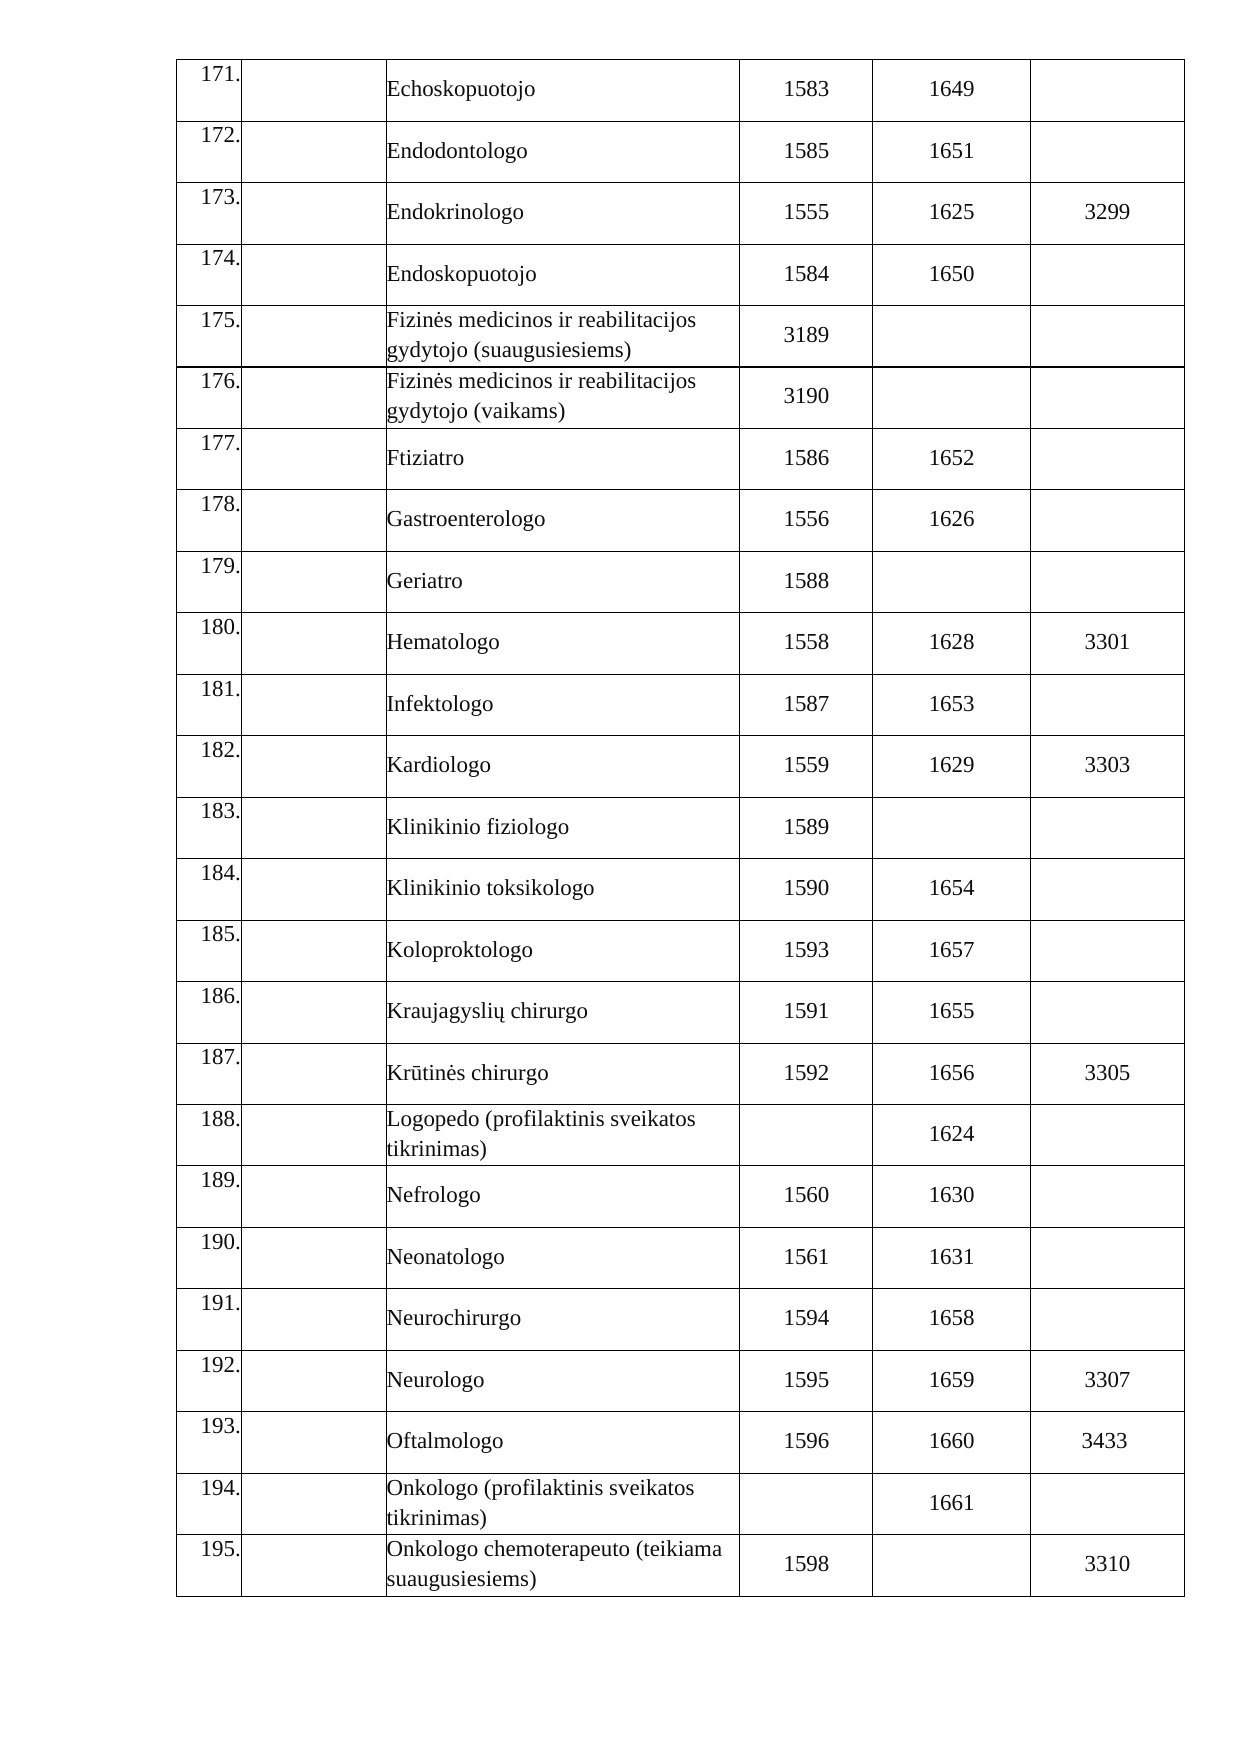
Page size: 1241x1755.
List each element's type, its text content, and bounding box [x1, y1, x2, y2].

table_cell [1203, 59, 1208, 121]
table_cell [1208, 1534, 1213, 1596]
table_cell Infektologo [387, 675, 739, 735]
table_cell [1230, 1411, 1240, 1473]
table_cell [1213, 1043, 1230, 1104]
table_cell [1213, 305, 1230, 366]
table_cell [1203, 551, 1208, 612]
table_cell [873, 1535, 1030, 1596]
table_cell [242, 490, 386, 551]
table_cell [1031, 1105, 1184, 1165]
table_cell [1203, 428, 1208, 489]
table_cell [1203, 735, 1208, 797]
table_cell [1185, 1288, 1203, 1350]
table_cell [242, 122, 386, 182]
table_cell [1031, 1474, 1184, 1534]
table_cell Endodontologo [387, 122, 739, 182]
table_cell 1658 [873, 1289, 1030, 1350]
table_cell 1559 [740, 736, 872, 797]
table_cell 193. [177, 1412, 241, 1473]
table_cell 1654 [873, 859, 1030, 919]
table_cell Echoskopuotojo [387, 60, 739, 121]
table_cell [1203, 674, 1208, 735]
table_cell 1652 [873, 429, 1030, 489]
table_cell [1213, 489, 1230, 551]
table_cell [740, 1105, 872, 1165]
table_cell Neurochirurgo [387, 1289, 739, 1350]
table_cell [1031, 1166, 1184, 1227]
table_cell [242, 306, 386, 366]
table_cell 1655 [873, 982, 1030, 1042]
table_cell [1208, 121, 1213, 182]
table_cell [1185, 182, 1203, 243]
table_cell 181. [177, 675, 241, 735]
table_cell [1208, 920, 1213, 981]
table_cell 189. [177, 1166, 241, 1227]
table_cell [1213, 182, 1230, 243]
table_cell 1584 [740, 245, 872, 305]
table_cell 1555 [740, 183, 872, 243]
table_cell Hematologo [387, 613, 739, 674]
table_cell [1230, 858, 1240, 919]
table_cell [1230, 612, 1240, 674]
table_cell [1185, 305, 1203, 366]
table_cell 180. [177, 613, 241, 674]
table_cell Nefrologo [387, 1166, 739, 1227]
table_cell [1203, 1534, 1208, 1596]
table_cell 1589 [740, 798, 872, 858]
table_cell [1213, 735, 1230, 797]
table_cell [242, 675, 386, 735]
table_cell [1185, 1411, 1203, 1473]
table_cell [1208, 182, 1213, 243]
table_cell 3299 [1031, 183, 1184, 243]
table_cell [1230, 981, 1240, 1042]
table_cell Logopedo (profilaktinis sveikatos tikrinimas) [387, 1105, 739, 1165]
table_cell [1031, 552, 1184, 612]
table_cell [1230, 735, 1240, 797]
table_cell [1213, 858, 1230, 919]
table_cell 1661 [873, 1474, 1030, 1534]
table_cell [1230, 1534, 1240, 1596]
table_cell 1560 [740, 1166, 872, 1227]
table_cell [242, 60, 386, 121]
table_cell [242, 1228, 386, 1288]
table_cell [1185, 920, 1203, 981]
table_cell [1208, 612, 1213, 674]
table_cell [1213, 121, 1230, 182]
table_cell Endokrinologo [387, 183, 739, 243]
table_cell Neurologo [387, 1351, 739, 1411]
table_cell [1230, 428, 1240, 489]
table_cell [1208, 59, 1213, 121]
table_cell [242, 1044, 386, 1104]
table_cell Oftalmologo [387, 1412, 739, 1473]
table_cell [1213, 1104, 1230, 1165]
table_cell 177. [177, 429, 241, 489]
table_cell [242, 859, 386, 919]
table_cell [1031, 982, 1184, 1042]
table_cell 1596 [740, 1412, 872, 1473]
table_cell [1208, 1227, 1213, 1288]
table_cell 188. [177, 1105, 241, 1165]
table_cell 1657 [873, 921, 1030, 981]
table_cell [1185, 981, 1203, 1042]
table_cell 179. [177, 552, 241, 612]
table_cell 1591 [740, 982, 872, 1042]
table_cell 192. [177, 1351, 241, 1411]
table_cell [1213, 366, 1230, 428]
table_cell [1185, 121, 1203, 182]
table_cell [1230, 489, 1240, 551]
table_cell [1213, 1350, 1230, 1411]
table_cell [1185, 551, 1203, 612]
table_cell [1203, 305, 1208, 366]
table_cell [1208, 305, 1213, 366]
table_cell Kardiologo [387, 736, 739, 797]
table_cell [1185, 1165, 1203, 1227]
table_cell 190. [177, 1228, 241, 1288]
table_cell [1185, 735, 1203, 797]
table_cell [1031, 122, 1184, 182]
table_cell [242, 736, 386, 797]
table_cell [242, 1474, 386, 1534]
table_cell 3305 [1031, 1044, 1184, 1104]
table_cell 1587 [740, 675, 872, 735]
table_cell 1595 [740, 1351, 872, 1411]
table_cell [1185, 674, 1203, 735]
table_cell [242, 921, 386, 981]
table_cell [873, 306, 1030, 366]
table_cell [1185, 244, 1203, 305]
table_cell [1185, 1104, 1203, 1165]
table_cell 1593 [740, 921, 872, 981]
table_cell [873, 552, 1030, 612]
table_cell [740, 1474, 872, 1534]
table_cell [1208, 551, 1213, 612]
table_cell [1208, 1165, 1213, 1227]
table_cell [1203, 920, 1208, 981]
table_cell Ftiziatro [387, 429, 739, 489]
table_cell 1558 [740, 613, 872, 674]
table_cell [242, 368, 386, 428]
table_cell [1208, 244, 1213, 305]
table_cell [1031, 798, 1184, 858]
table_cell [1230, 1104, 1240, 1165]
table_cell [1208, 428, 1213, 489]
table_cell 3190 [740, 368, 872, 428]
table_cell [1203, 1043, 1208, 1104]
table_cell 3433 [1031, 1412, 1184, 1473]
table_cell 178. [177, 490, 241, 551]
table_cell [1230, 551, 1240, 612]
table_cell [1031, 306, 1184, 366]
table_cell [1185, 1227, 1203, 1288]
table_cell 3301 [1031, 613, 1184, 674]
table_cell 1629 [873, 736, 1030, 797]
table_cell Geriatro [387, 552, 739, 612]
table_cell [1230, 1350, 1240, 1411]
table_cell [1230, 797, 1240, 858]
table_cell [1185, 612, 1203, 674]
table_cell 1625 [873, 183, 1030, 243]
table_cell 1561 [740, 1228, 872, 1288]
table_cell [1208, 1350, 1213, 1411]
table_cell [1031, 675, 1184, 735]
table_cell [1203, 1350, 1208, 1411]
table_cell [1185, 59, 1203, 121]
table_cell [1230, 59, 1240, 121]
table_cell 176. [177, 368, 241, 428]
table_cell [1203, 612, 1208, 674]
table_cell 1586 [740, 429, 872, 489]
table_cell [1203, 1288, 1208, 1350]
table_cell [1208, 735, 1213, 797]
table_cell [242, 1412, 386, 1473]
table_cell [242, 798, 386, 858]
table_cell [1208, 981, 1213, 1042]
table_cell [1230, 674, 1240, 735]
table_cell 1556 [740, 490, 872, 551]
table_cell [1203, 182, 1208, 243]
table_cell 1594 [740, 1289, 872, 1350]
table_cell [1213, 1473, 1230, 1534]
table_cell 3189 [740, 306, 872, 366]
table_cell [1230, 920, 1240, 981]
table_cell 172. [177, 122, 241, 182]
table_cell 174. [177, 245, 241, 305]
table_cell [1185, 858, 1203, 919]
table_cell 1624 [873, 1105, 1030, 1165]
table_cell [1213, 981, 1230, 1042]
table_cell [1208, 1411, 1213, 1473]
table_cell Krūtinės chirurgo [387, 1044, 739, 1104]
table_cell 1656 [873, 1044, 1030, 1104]
table_cell [1203, 244, 1208, 305]
table_cell [1230, 366, 1240, 428]
table_cell 1659 [873, 1351, 1030, 1411]
table_cell [1213, 551, 1230, 612]
table_cell [1208, 366, 1213, 428]
table_cell 1631 [873, 1228, 1030, 1288]
table_cell [1203, 1473, 1208, 1534]
table_cell 1653 [873, 675, 1030, 735]
table_cell [1203, 489, 1208, 551]
table_cell [1031, 921, 1184, 981]
table_cell [1213, 1534, 1230, 1596]
table_cell [1185, 797, 1203, 858]
table_cell [242, 613, 386, 674]
table_cell [1208, 797, 1213, 858]
table_cell [1185, 1350, 1203, 1411]
table_cell [242, 429, 386, 489]
table_cell [1213, 428, 1230, 489]
table_cell 1590 [740, 859, 872, 919]
table_cell 1628 [873, 613, 1030, 674]
table_cell 191. [177, 1289, 241, 1350]
table_cell [1213, 244, 1230, 305]
table_cell [1213, 797, 1230, 858]
table_cell 194. [177, 1474, 241, 1534]
table_cell 187. [177, 1044, 241, 1104]
table_cell 183. [177, 798, 241, 858]
table_cell [1230, 121, 1240, 182]
table_cell [1203, 1411, 1208, 1473]
table_cell 1651 [873, 122, 1030, 182]
table_cell [1185, 1534, 1203, 1596]
table_cell [1203, 797, 1208, 858]
table_cell 184. [177, 859, 241, 919]
table_cell [1213, 920, 1230, 981]
table_cell [1203, 1227, 1208, 1288]
table_cell [1031, 429, 1184, 489]
table_cell 186. [177, 982, 241, 1042]
table_cell Gastroenterologo [387, 490, 739, 551]
table_cell [1031, 1289, 1184, 1350]
table_cell [242, 1535, 386, 1596]
table_cell [1230, 182, 1240, 243]
table_cell 1649 [873, 60, 1030, 121]
table_cell [1213, 674, 1230, 735]
table_cell 182. [177, 736, 241, 797]
table_cell 1583 [740, 60, 872, 121]
table_cell [1208, 1288, 1213, 1350]
table_cell [873, 368, 1030, 428]
table_cell [1185, 1473, 1203, 1534]
table_cell [1031, 368, 1184, 428]
table_cell [1230, 1165, 1240, 1227]
table_cell [1213, 1165, 1230, 1227]
table_cell 3303 [1031, 736, 1184, 797]
table_cell 1598 [740, 1535, 872, 1596]
table_cell [1185, 489, 1203, 551]
table_cell Kraujagyslių chirurgo [387, 982, 739, 1042]
table_cell [242, 1289, 386, 1350]
table_cell 173. [177, 183, 241, 243]
table_cell [1031, 490, 1184, 551]
table_cell [242, 1105, 386, 1165]
table_cell [873, 798, 1030, 858]
table_cell [1203, 981, 1208, 1042]
table_cell [1208, 674, 1213, 735]
table_cell [1230, 1227, 1240, 1288]
table_cell [1230, 1288, 1240, 1350]
table_cell 1592 [740, 1044, 872, 1104]
table_cell [1185, 366, 1203, 428]
table_cell Onkologo chemoterapeuto (teikiama suaugusiesiems) [387, 1535, 739, 1596]
table_cell 3307 [1031, 1351, 1184, 1411]
table_cell [1213, 1288, 1230, 1350]
table_cell [1031, 1228, 1184, 1288]
table_cell [1208, 858, 1213, 919]
table_cell Klinikinio toksikologo [387, 859, 739, 919]
table_cell [1213, 1227, 1230, 1288]
table_cell 175. [177, 306, 241, 366]
table_cell [1213, 1411, 1230, 1473]
table_cell [1230, 244, 1240, 305]
table_cell Koloproktologo [387, 921, 739, 981]
table_cell [1230, 1473, 1240, 1534]
table_cell 3310 [1031, 1535, 1184, 1596]
table_cell 195. [177, 1535, 241, 1596]
table_cell [1203, 858, 1208, 919]
table_cell 185. [177, 921, 241, 981]
table_cell Klinikinio fiziologo [387, 798, 739, 858]
table_cell [1185, 428, 1203, 489]
table_cell 1626 [873, 490, 1030, 551]
table_cell [242, 982, 386, 1042]
table_cell [242, 183, 386, 243]
table_cell 1650 [873, 245, 1030, 305]
table_cell Fizinės medicinos ir reabilitacijos gydytojo (suaugusiesiems) [387, 306, 739, 366]
table_cell 1660 [873, 1412, 1030, 1473]
table_cell Onkologo (profilaktinis sveikatos tikrinimas) [387, 1474, 739, 1534]
table_cell [1213, 612, 1230, 674]
table_cell [242, 245, 386, 305]
table_cell [1208, 1043, 1213, 1104]
table_cell 1588 [740, 552, 872, 612]
table_cell [1031, 60, 1184, 121]
table_cell [1213, 59, 1230, 121]
table_cell [1203, 1104, 1208, 1165]
table_cell 171. [177, 60, 241, 121]
table_cell [1208, 1104, 1213, 1165]
table_cell [1203, 366, 1208, 428]
table_cell [1185, 1043, 1203, 1104]
table_cell [1230, 1043, 1240, 1104]
table_cell [1208, 1473, 1213, 1534]
table_cell [1031, 859, 1184, 919]
table_cell 1630 [873, 1166, 1030, 1227]
table_cell Fizinės medicinos ir reabilitacijos gydytojo (vaikams) [387, 368, 739, 428]
table_cell [242, 552, 386, 612]
table_cell [1031, 245, 1184, 305]
table_cell [1208, 489, 1213, 551]
table_cell Endoskopuotojo [387, 245, 739, 305]
table_cell [242, 1351, 386, 1411]
table_cell Neonatologo [387, 1228, 739, 1288]
table_cell 1585 [740, 122, 872, 182]
table_cell [1230, 305, 1240, 366]
table_cell [1203, 121, 1208, 182]
table_cell [1203, 1165, 1208, 1227]
table_cell [242, 1166, 386, 1227]
